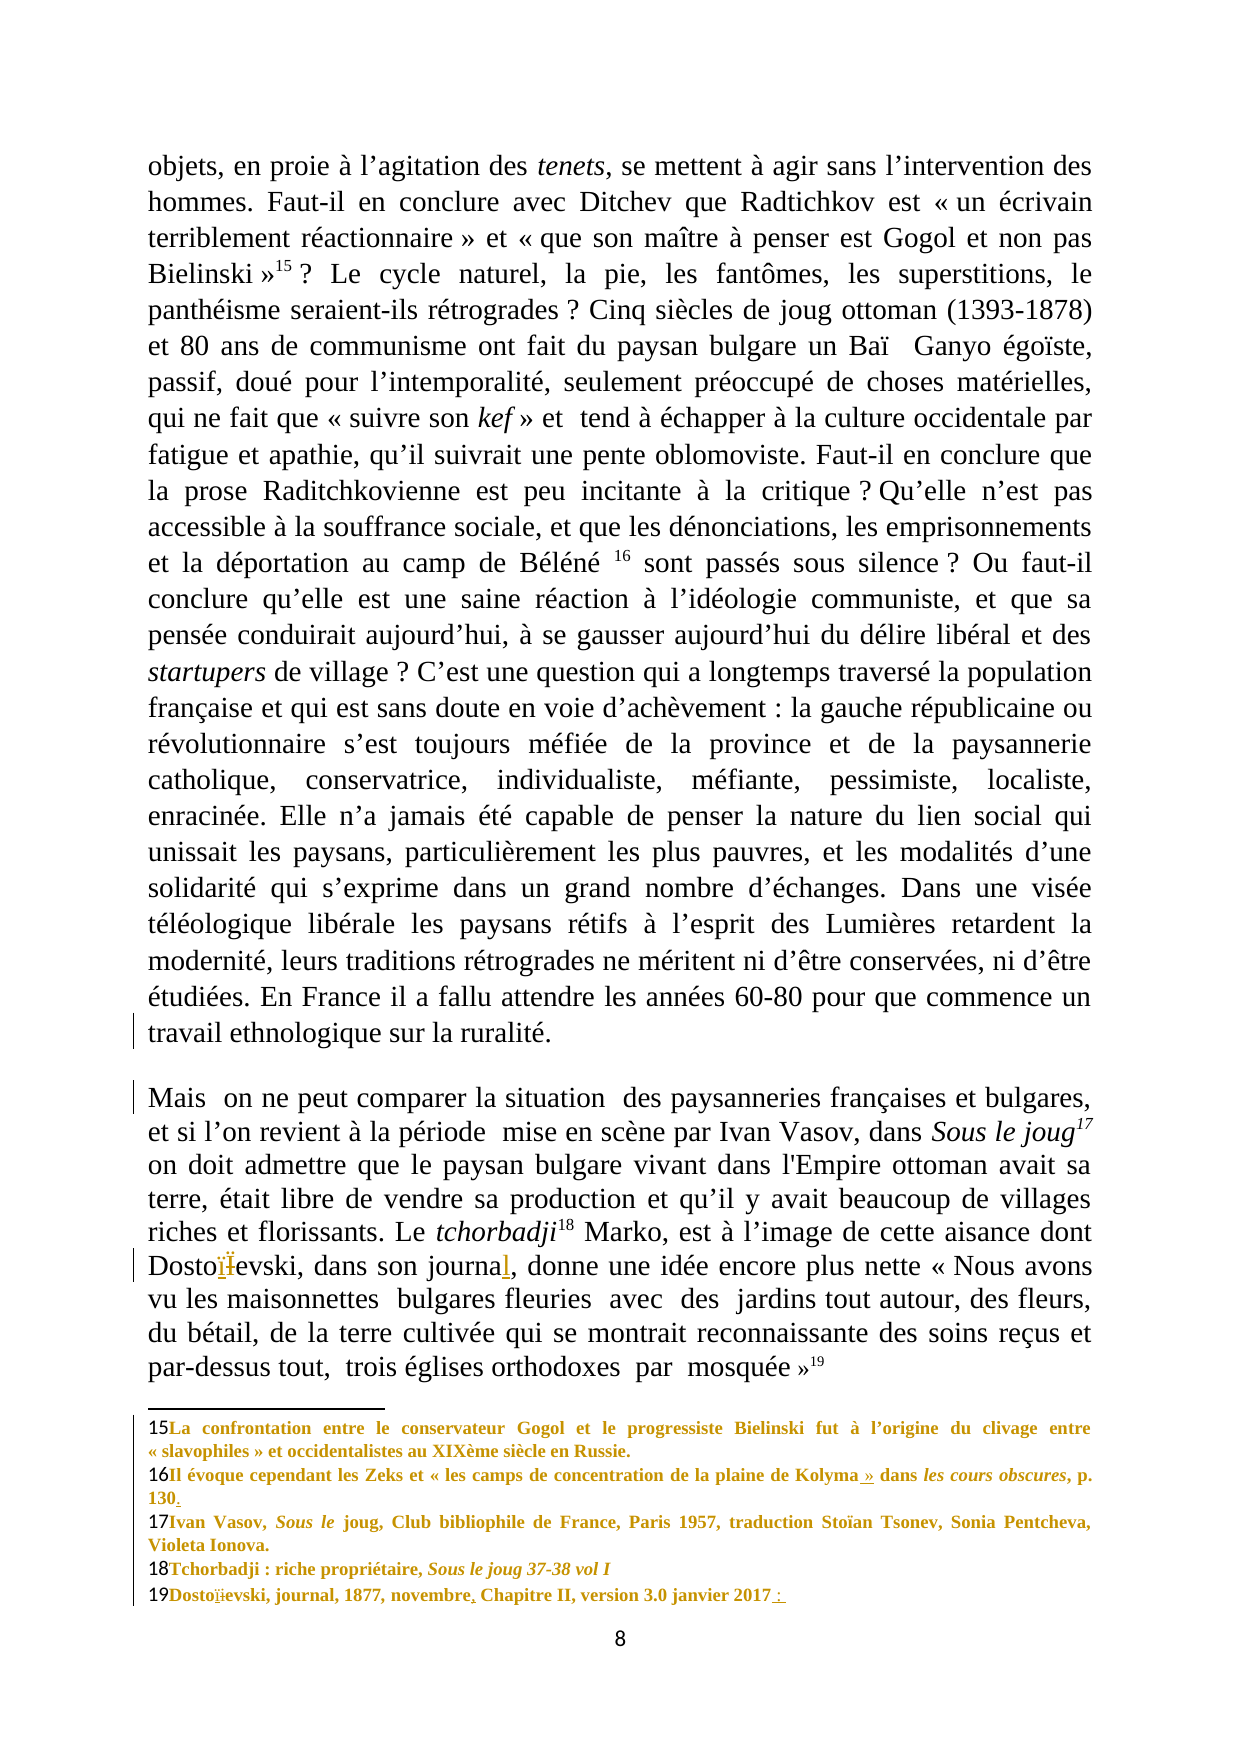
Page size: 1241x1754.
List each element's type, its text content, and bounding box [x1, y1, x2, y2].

text La confrontation entre le conservateur Gogol et le progressiste Bielinski fut à l’origine du clivage entre « slavophiles » et occidentalistes au XIXème siècle en Russie. [148, 1414, 1093, 1462]
text Dostoïevski, journal, 1877, novembre, Chapitre II, version 3.0 janvier 2017 : [148, 1581, 1093, 1606]
text Ivan Vasov, Sous le joug, Club bibliophile de France, Paris 1957, traduction Stoïan Tsonev, Sonia Pentcheva, Violeta Ionova. [148, 1508, 1093, 1556]
text Il évoque cependant les Zeks et « les camps de concentration de la plaine de Kolyma » dans les cours obscures, p. 130. [148, 1462, 1093, 1508]
text Tchorbadji : riche propriétaire, Sous le joug 37-38 vol I [148, 1556, 1093, 1581]
